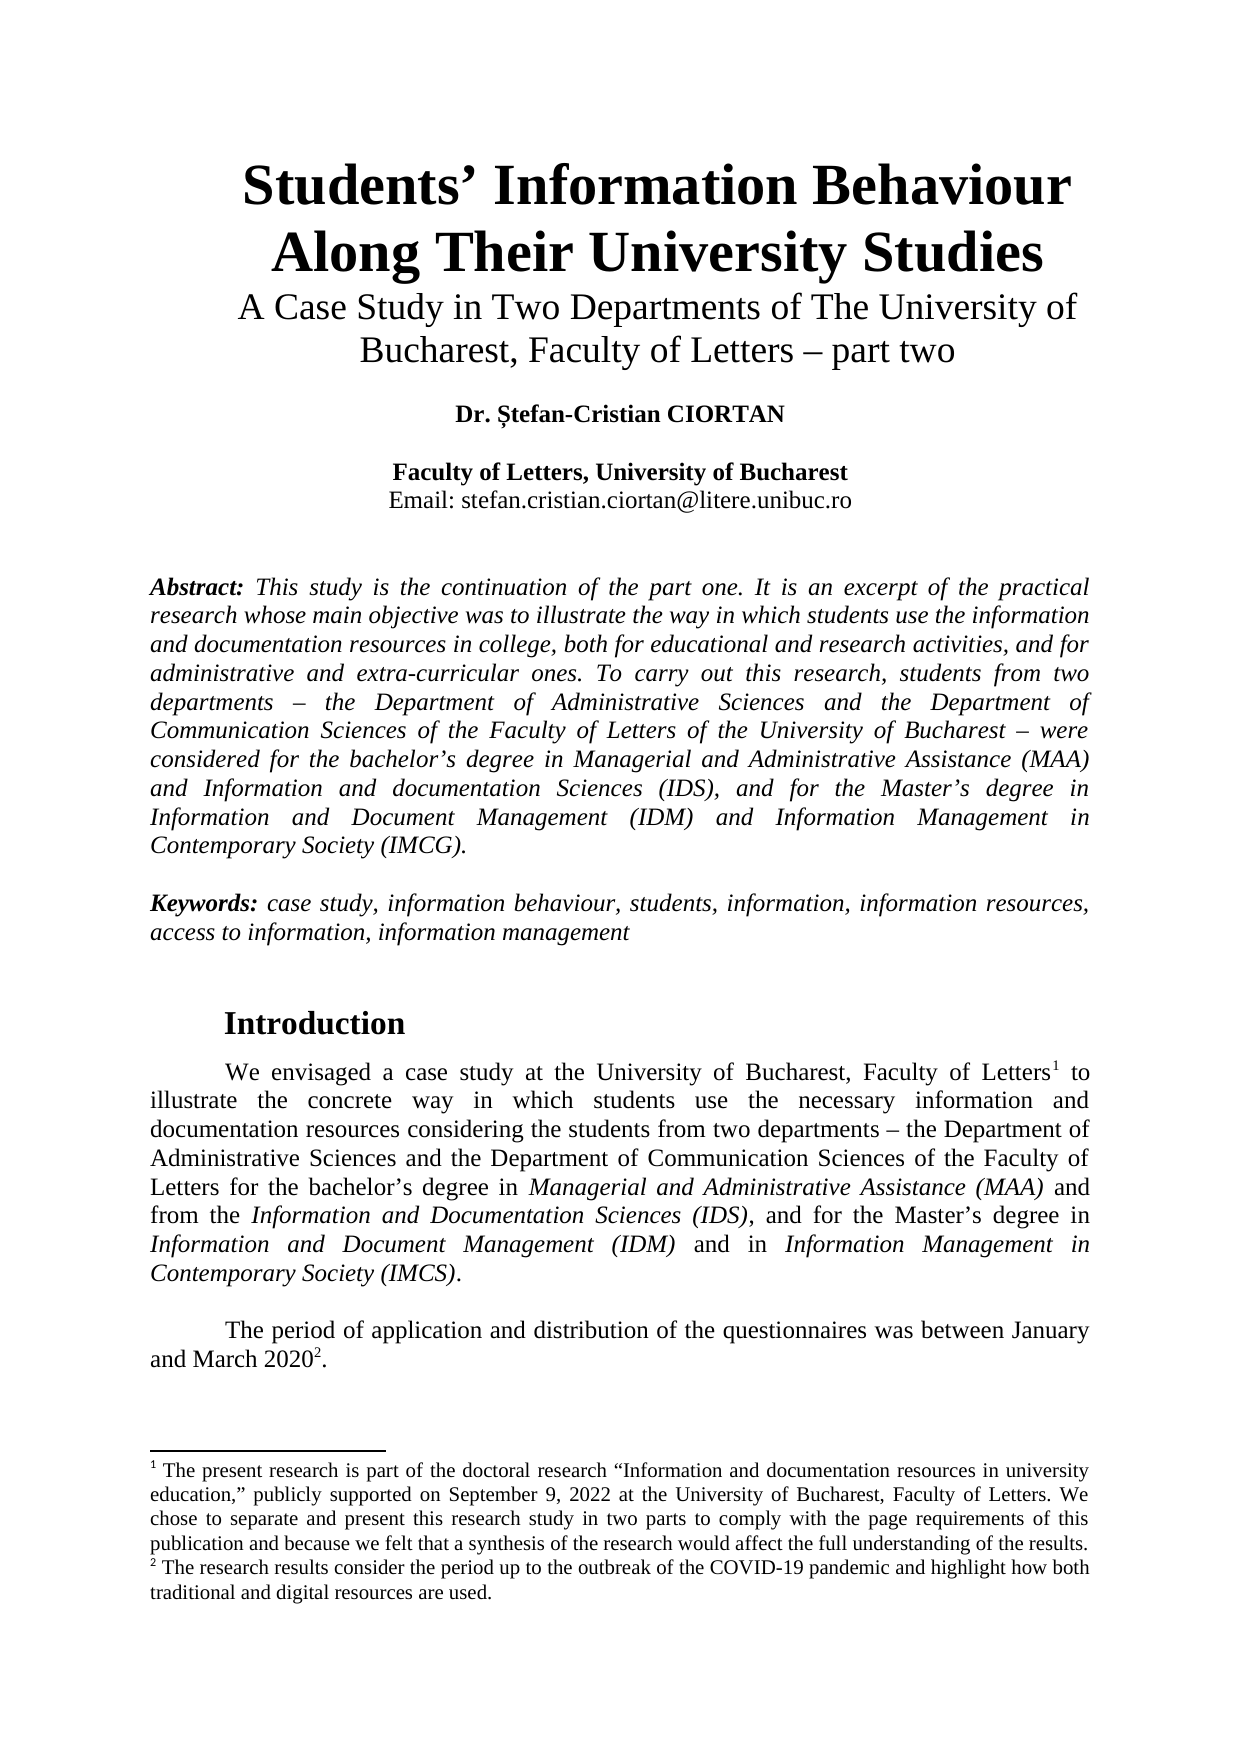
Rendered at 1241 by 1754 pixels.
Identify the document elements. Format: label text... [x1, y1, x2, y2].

text The research results consider the period up to the outbreak of the COVID-19 pandemic and highlight how both traditional and digital resources are used. [150, 1554, 1090, 1604]
subtitle A Case Study in Two Departments of The University of Bucharest, Faculty of Letters – part two [225, 284, 1090, 370]
subtitle Students’ Information Behaviour Along Their University Studies [225, 150, 1090, 284]
subtitle Introduction [224, 1003, 1090, 1041]
text Email: stefan.cristian.ciortan@litere.unibuc.ro [150, 485, 1090, 514]
text The period of application and distribution of the questionnaires was between January and March 2020. [150, 1316, 1090, 1373]
text Dr. Ștefan-Cristian CIORTAN [150, 399, 1090, 428]
text Keywords: case study, information behaviour, students, information, information resources, access to information, information management [150, 888, 1090, 945]
text Abstract: This study is the continuation of the part one. It is an excerpt of the practical research whose main objective was to illustrate the way in which students use the information and documentation resources in college, both for educational and research activities, and for administrative and extra-curricular ones. To carry out this research, students from two departments – the Department of Administrative Sciences and the Department of Communication Sciences of the Faculty of Letters of the University of Bucharest – were considered for the bachelor’s degree in Managerial and Administrative Assistance (MAA) and Information and documentation Sciences (IDS), and for the Master’s degree in Information and Document Management (IDM) and Information Management in Contemporary Society (IMCG). [150, 572, 1090, 859]
text The present research is part of the doctoral research “Information and documentation resources in university education,” publicly supported on September 9, 2022 at the University of Bucharest, Faculty of Letters. We chose to separate and present this research study in two parts to comply with the page requirements of this publication and because we felt that a synthesis of the research would affect the full understanding of the results. [150, 1457, 1090, 1554]
text We envisaged a case study at the University of Bucharest, Faculty of Letters to illustrate the concrete way in which students use the necessary information and documentation resources considering the students from two departments – the Department of Administrative Sciences and the Department of Communication Sciences of the Faculty of Letters for the bachelor’s degree in Managerial and Administrative Assistance (MAA) and from the Information and Documentation Sciences (IDS), and for the Master’s degree in Information and Document Management (IDM) and in Information Management in Contemporary Society (IMCS). [150, 1057, 1090, 1287]
text Faculty of Letters, University of Bucharest [150, 457, 1090, 485]
